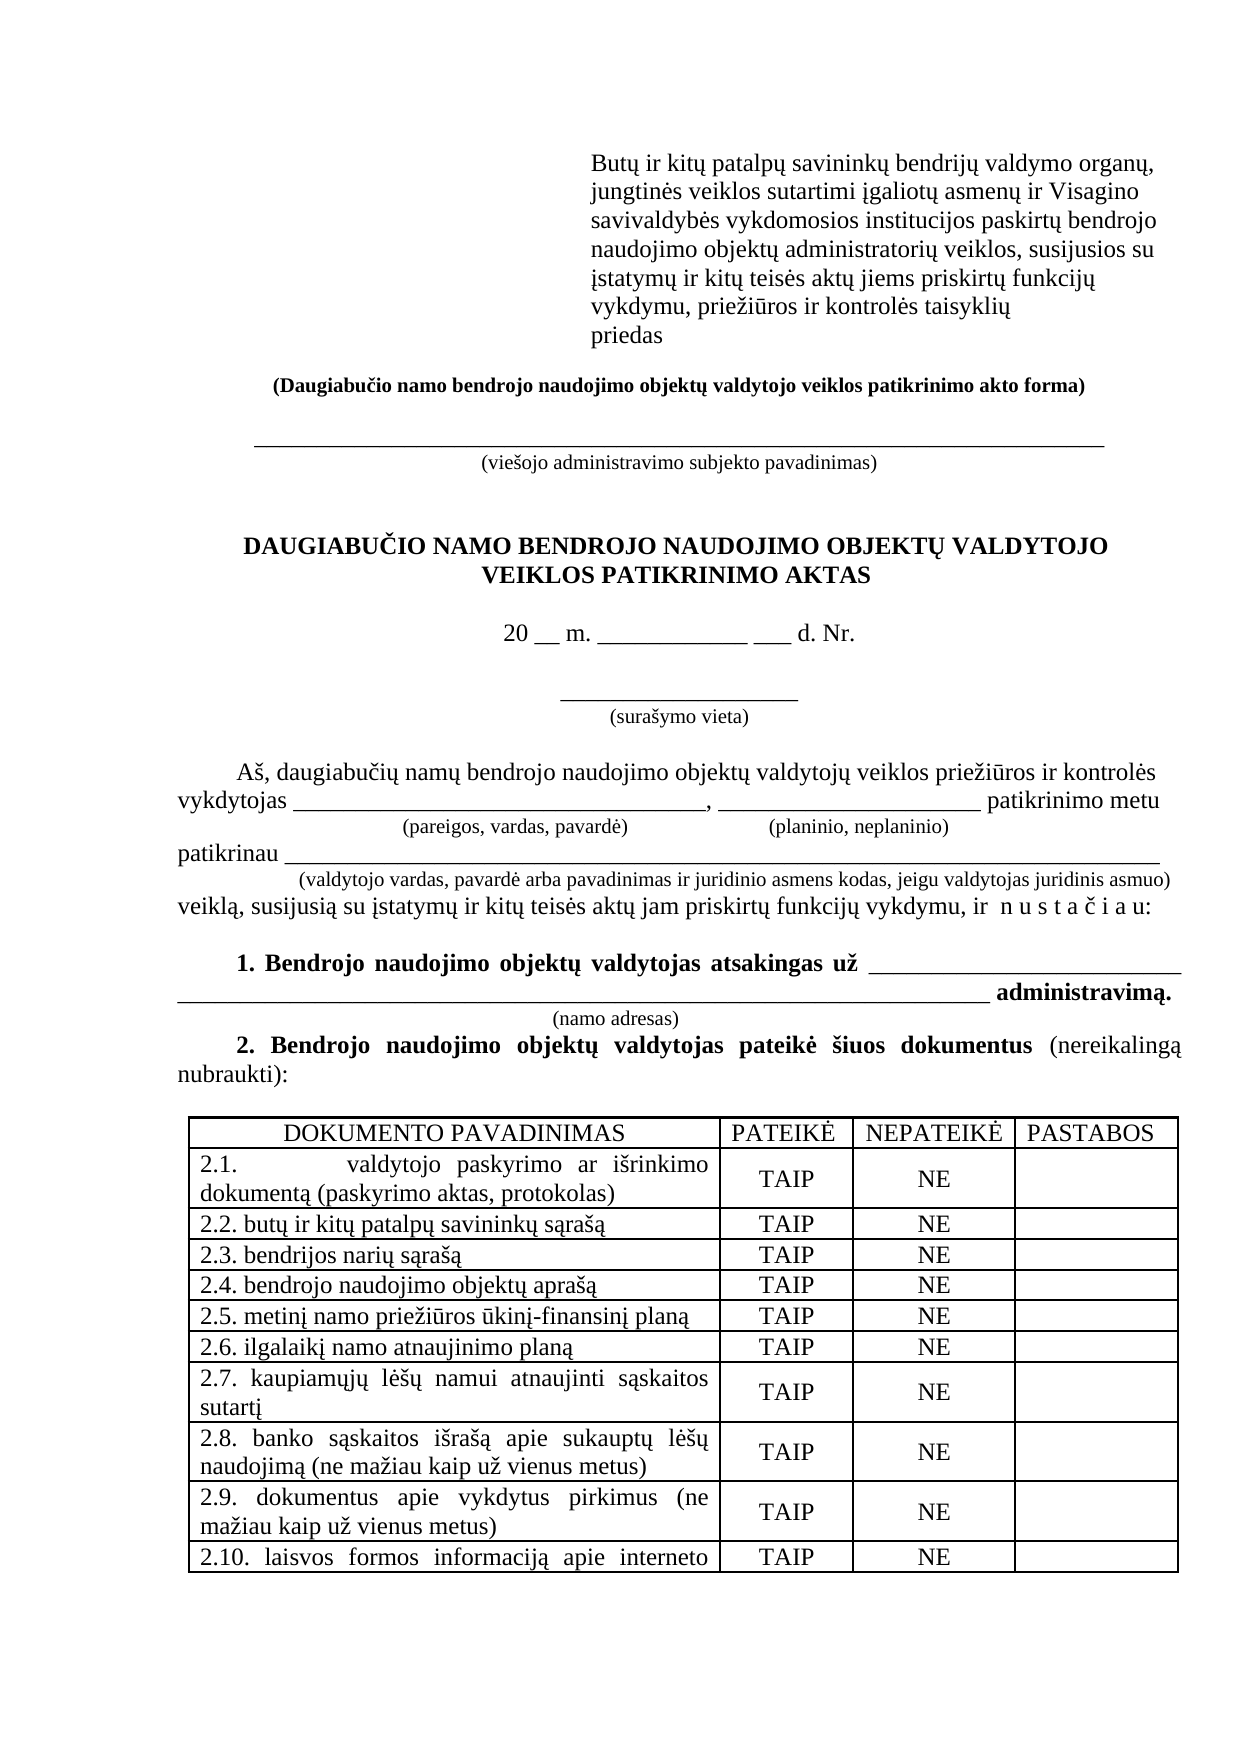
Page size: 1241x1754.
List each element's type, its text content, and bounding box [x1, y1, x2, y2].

table_cell 2.4. bendrojo naudojimo objektų aprašą [190, 1271, 719, 1299]
table_cell [1016, 1332, 1177, 1361]
table_header NEPATEIKĖ [854, 1119, 1014, 1147]
table_cell [1016, 1209, 1177, 1238]
table_cell [1016, 1301, 1177, 1330]
table_cell NE [854, 1301, 1014, 1330]
table_cell 2.2. butų ir kitų patalpų savininkų sąrašą [190, 1209, 719, 1238]
text naudojimo objektų administratorių veiklos, susijusios su [591, 234, 1181, 263]
table_cell TAIP [721, 1423, 852, 1480]
table_cell 2.6. ilgalaikį namo atnaujinimo planą [190, 1332, 719, 1361]
text 1. Bendrojo naudojimo objektų valdytojas atsakingas už _________________________ _________________________________________________________________ administravimą. [177, 948, 1181, 1006]
text patikrinau ______________________________________________________________________ [177, 838, 1181, 867]
table_cell TAIP [721, 1240, 852, 1268]
table_cell NE [854, 1209, 1014, 1238]
table_cell TAIP [721, 1542, 852, 1571]
table_cell 2.10. laisvos formos informaciją apie interneto [190, 1542, 719, 1571]
table_cell TAIP [721, 1149, 852, 1207]
table_cell [1016, 1240, 1177, 1268]
text savivaldybės vykdomosios institucijos paskirtų bendrojo [591, 205, 1181, 234]
table_cell [1016, 1482, 1177, 1540]
text Butų ir kitų patalpų savininkų bendrijų valdymo organų, [591, 148, 1181, 176]
table_cell NE [854, 1332, 1014, 1361]
text (pareigos, vardas, pavardė) (planinio, neplaninio) [177, 814, 1181, 838]
table_cell TAIP [721, 1271, 852, 1299]
table_cell NE [854, 1271, 1014, 1299]
text veiklą, susijusią su įstatymų ir kitų teisės aktų jam priskirtų funkcijų vykdymu, ir n u s t a č i a u: [177, 891, 1181, 920]
text jungtinės veiklos sutartimi įgaliotų asmenų ir Visagino [591, 176, 1181, 205]
table_header PATEIKĖ [721, 1119, 852, 1147]
table_cell 2.9. dokumentus apie vykdytus pirkimus (ne mažiau kaip už vienus metus) [190, 1482, 719, 1540]
table_cell TAIP [721, 1482, 852, 1540]
table_cell NE [854, 1423, 1014, 1480]
text Aš, daugiabučių namų bendrojo naudojimo objektų valdytojų veiklos priežiūros ir kontrolės [177, 757, 1181, 785]
text 20 __ m. ____________ ___ d. Nr. [177, 618, 1181, 646]
table_cell 2.5. metinį namo priežiūros ūkinį-finansinį planą [190, 1301, 719, 1330]
text (valdytojo vardas, pavardė arba pavadinimas ir juridinio asmens kodas, jeigu valdytojas juridinis asmuo) [177, 867, 1181, 891]
text vykdytojas _________________________________, _____________________ patikrinimo metu [177, 785, 1181, 814]
table_cell 2.7. kaupiamųjų lėšų namui atnaujinti sąskaitos sutartį [190, 1363, 719, 1421]
table_cell NE [854, 1482, 1014, 1540]
table_cell [1016, 1423, 1177, 1480]
table_header PASTABOS [1016, 1119, 1177, 1147]
table_cell NE [854, 1240, 1014, 1268]
text ___________________ [177, 675, 1181, 704]
table_cell TAIP [721, 1332, 852, 1361]
text (viešojo administravimo subjekto pavadinimas) [177, 450, 1181, 474]
text ____________________________________________________________________ [177, 421, 1181, 450]
table_cell TAIP [721, 1209, 852, 1238]
table_cell 2.3. bendrijos narių sąrašą [190, 1240, 719, 1268]
table_cell NE [854, 1149, 1014, 1207]
table_cell [1016, 1542, 1177, 1571]
table_cell [1016, 1363, 1177, 1421]
text priedas [591, 320, 1181, 349]
table_cell TAIP [721, 1363, 852, 1421]
text (namo adresas) [177, 1006, 1181, 1030]
table_cell [1016, 1271, 1177, 1299]
text (surašymo vieta) [177, 704, 1181, 728]
text DAUGIABUČIO NAMO BENDROJO NAUDOJIMO OBJEKTŲ VALDYTOJO [177, 531, 1181, 560]
text VEIKLOS PATIKRINIMO AKTAS [177, 560, 1181, 589]
text vykdymu, priežiūros ir kontrolės taisyklių [591, 291, 1181, 320]
text įstatymų ir kitų teisės aktų jiems priskirtų funkcijų [591, 263, 1181, 291]
table_header DOKUMENTO PAVADINIMAS [190, 1119, 719, 1147]
table_cell 2.8. banko sąskaitos išrašą apie sukauptų lėšų naudojimą (ne mažiau kaip už vienus metus) [190, 1423, 719, 1480]
table_cell [1016, 1149, 1177, 1207]
table_cell TAIP [721, 1301, 852, 1330]
table_cell NE [854, 1363, 1014, 1421]
text 2. Bendrojo naudojimo objektų valdytojas pateikė šiuos dokumentus (nereikalingą nubraukti): [177, 1030, 1181, 1088]
text (Daugiabučio namo bendrojo naudojimo objektų valdytojo veiklos patikrinimo akto forma) [177, 373, 1181, 397]
table_cell NE [854, 1542, 1014, 1571]
table_cell 2.1. valdytojo paskyrimo ar išrinkimo dokumentą (paskyrimo aktas, protokolas) [190, 1149, 719, 1207]
